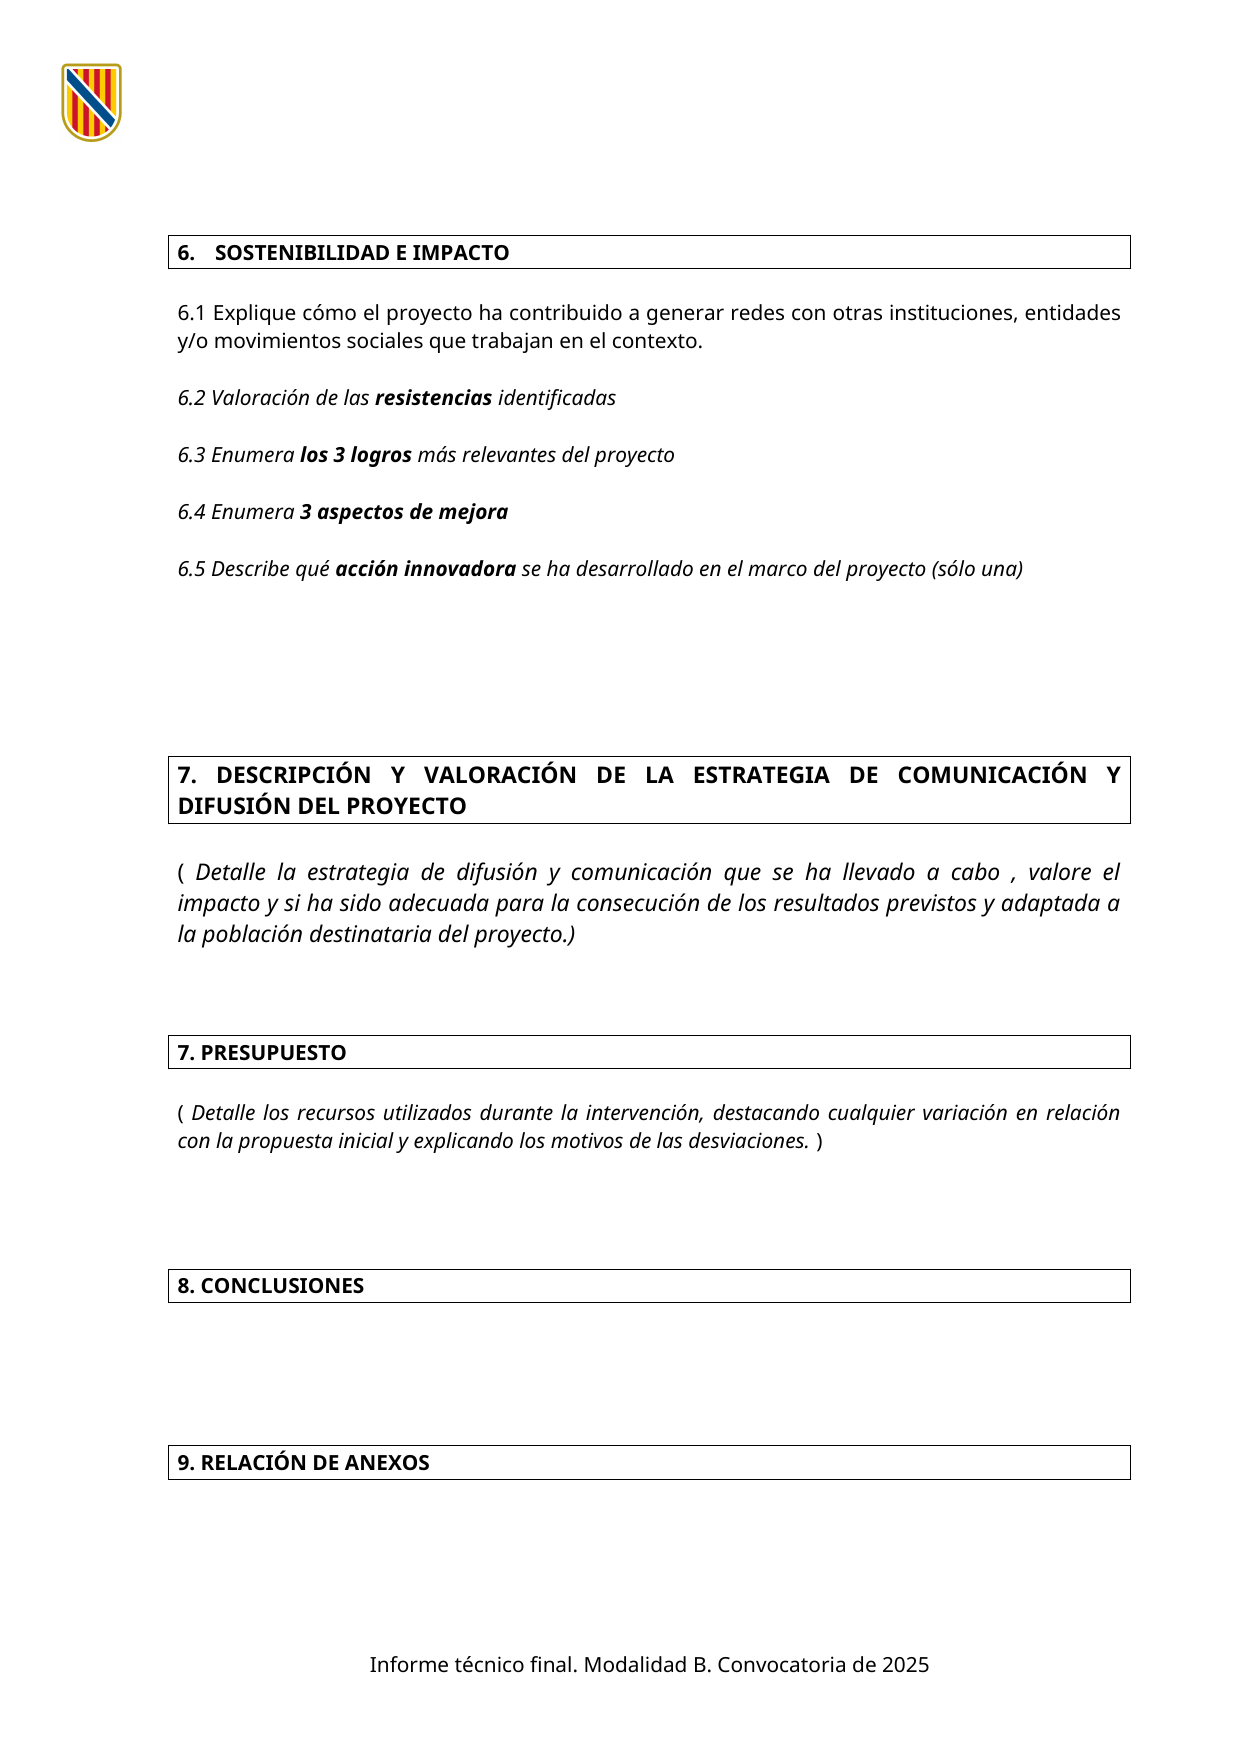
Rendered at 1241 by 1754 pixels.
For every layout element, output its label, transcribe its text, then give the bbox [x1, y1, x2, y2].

text 6.2 Valoración de las resistencias identificadas [177, 383, 1122, 412]
picture [60, 63, 123, 143]
text 9. RELACIÓN DE ANEXOS [169, 1446, 1130, 1479]
text 8. CONCLUSIONES [169, 1270, 1130, 1302]
list SOSTENIBILIDAD E IMPACTO [169, 236, 1130, 268]
text 6.3 Enumera los 3 logros más relevantes del proyecto [177, 440, 1122, 468]
text 6.5 Describe qué acción innovadora se ha desarrollado en el marco del proyecto (sólo una) [177, 554, 1122, 582]
text 7. DESCRIPCIÓN Y VALORACIÓN DE LA ESTRATEGIA DE COMUNICACIÓN Y DIFUSIÓN DEL PROYECTO [169, 757, 1130, 823]
text 6.1 Explique cómo el proyecto ha contribuido a generar redes con otras instituciones, entidades y/o movimientos sociales que trabajan en el contexto. [177, 298, 1122, 355]
text ( Detalle los recursos utilizados durante la intervención, destacando cualquier variación en relación con la propuesta inicial y explicando los motivos de las desviaciones. ) [177, 1098, 1122, 1155]
text ( Detalle la estrategia de difusión y comunicación que se ha llevado a cabo , valore el impacto y si ha sido adecuada para la consecución de los resultados previstos y adaptada a la población destinataria del proyecto.) [177, 856, 1122, 949]
text 6.4 Enumera 3 aspectos de mejora [177, 497, 1122, 525]
text 7. PRESUPUESTO [169, 1036, 1130, 1068]
